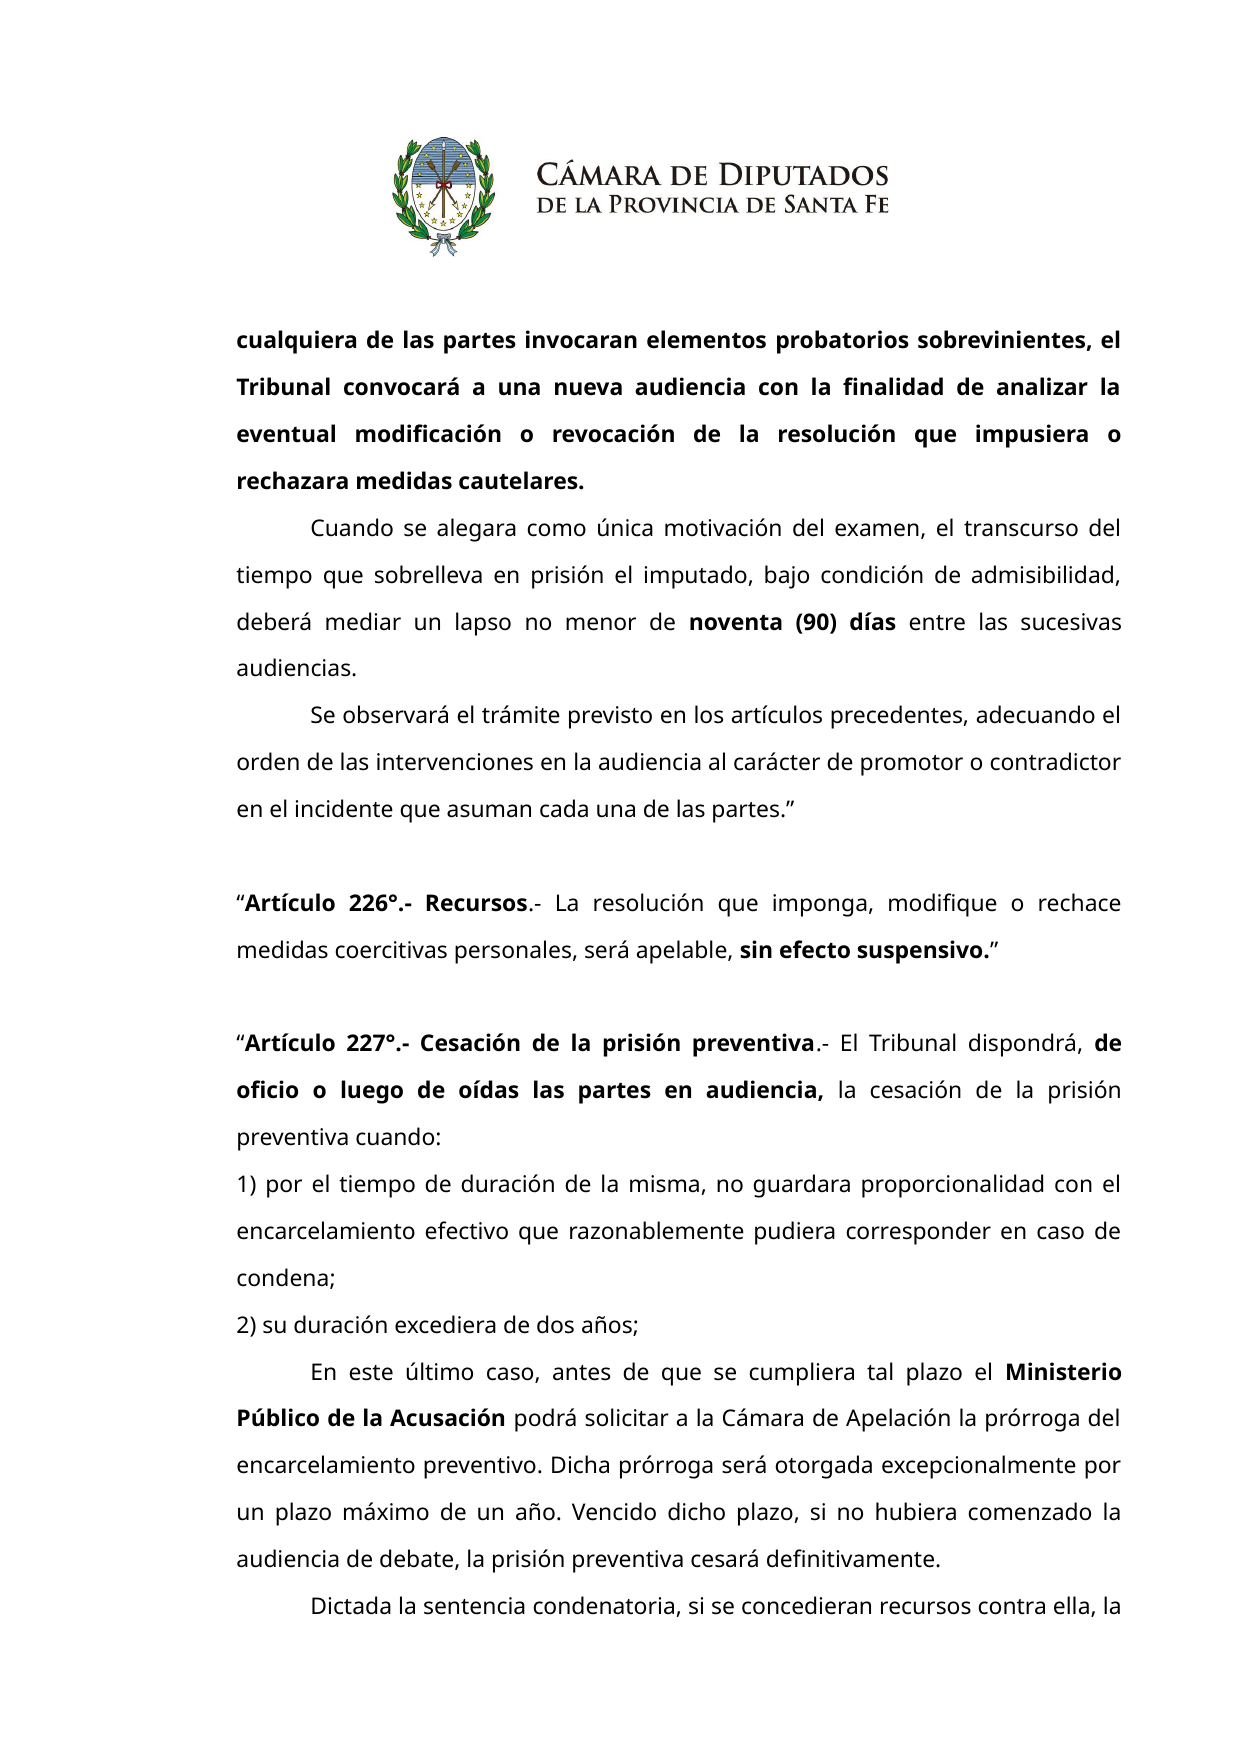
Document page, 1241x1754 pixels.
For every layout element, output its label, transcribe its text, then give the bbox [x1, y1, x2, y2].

picture [392, 137, 889, 261]
text “Artículo 226°.- Recursos.- La resolución que imponga, modifique o rechace medidas coercitivas personales, será apelable, sin efecto suspensivo.” [236, 887, 1122, 965]
text “Artículo 227°.- Cesación de la prisión preventiva.- El Tribunal dispondrá, de oficio o luego de oídas las partes en audiencia, la cesación de la prisión preventiva cuando: [236, 1027, 1122, 1152]
text 2) su duración excediera de dos años; [236, 1309, 1122, 1340]
text Cuando se alegara como única motivación del examen, el transcurso del tiempo que sobrelleva en prisión el imputado, bajo condición de admisibilidad, deberá mediar un lapso no menor de noventa (90) días entre las sucesivas audiencias. [236, 512, 1122, 684]
text cualquiera de las partes invocaran elementos probatorios sobrevinientes, el Tribunal convocará a una nueva audiencia con la finalidad de analizar la eventual modificación o revocación de la resolución que impusiera o rechazara medidas cautelares. [236, 324, 1122, 496]
text 1) por el tiempo de duración de la misma, no guardara proporcionalidad con el encarcelamiento efectivo que razonablemente pudiera corresponder en caso de condena; [236, 1168, 1122, 1293]
text Dictada la sentencia condenatoria, si se concedieran recursos contra ella, la [236, 1590, 1122, 1621]
text Se observará el trámite previsto en los artículos precedentes, adecuando el orden de las intervenciones en la audiencia al carácter de promotor o contradictor en el incidente que asuman cada una de las partes.” [236, 699, 1122, 824]
text En este último caso, antes de que se cumpliera tal plazo el Ministerio Público de la Acusación podrá solicitar a la Cámara de Apelación la prórroga del encarcelamiento preventivo. Dicha prórroga será otorgada excepcionalmente por un plazo máximo de un año. Vencido dicho plazo, si no hubiera comenzado la audiencia de debate, la prisión preventiva cesará definitivamente. [236, 1356, 1122, 1574]
